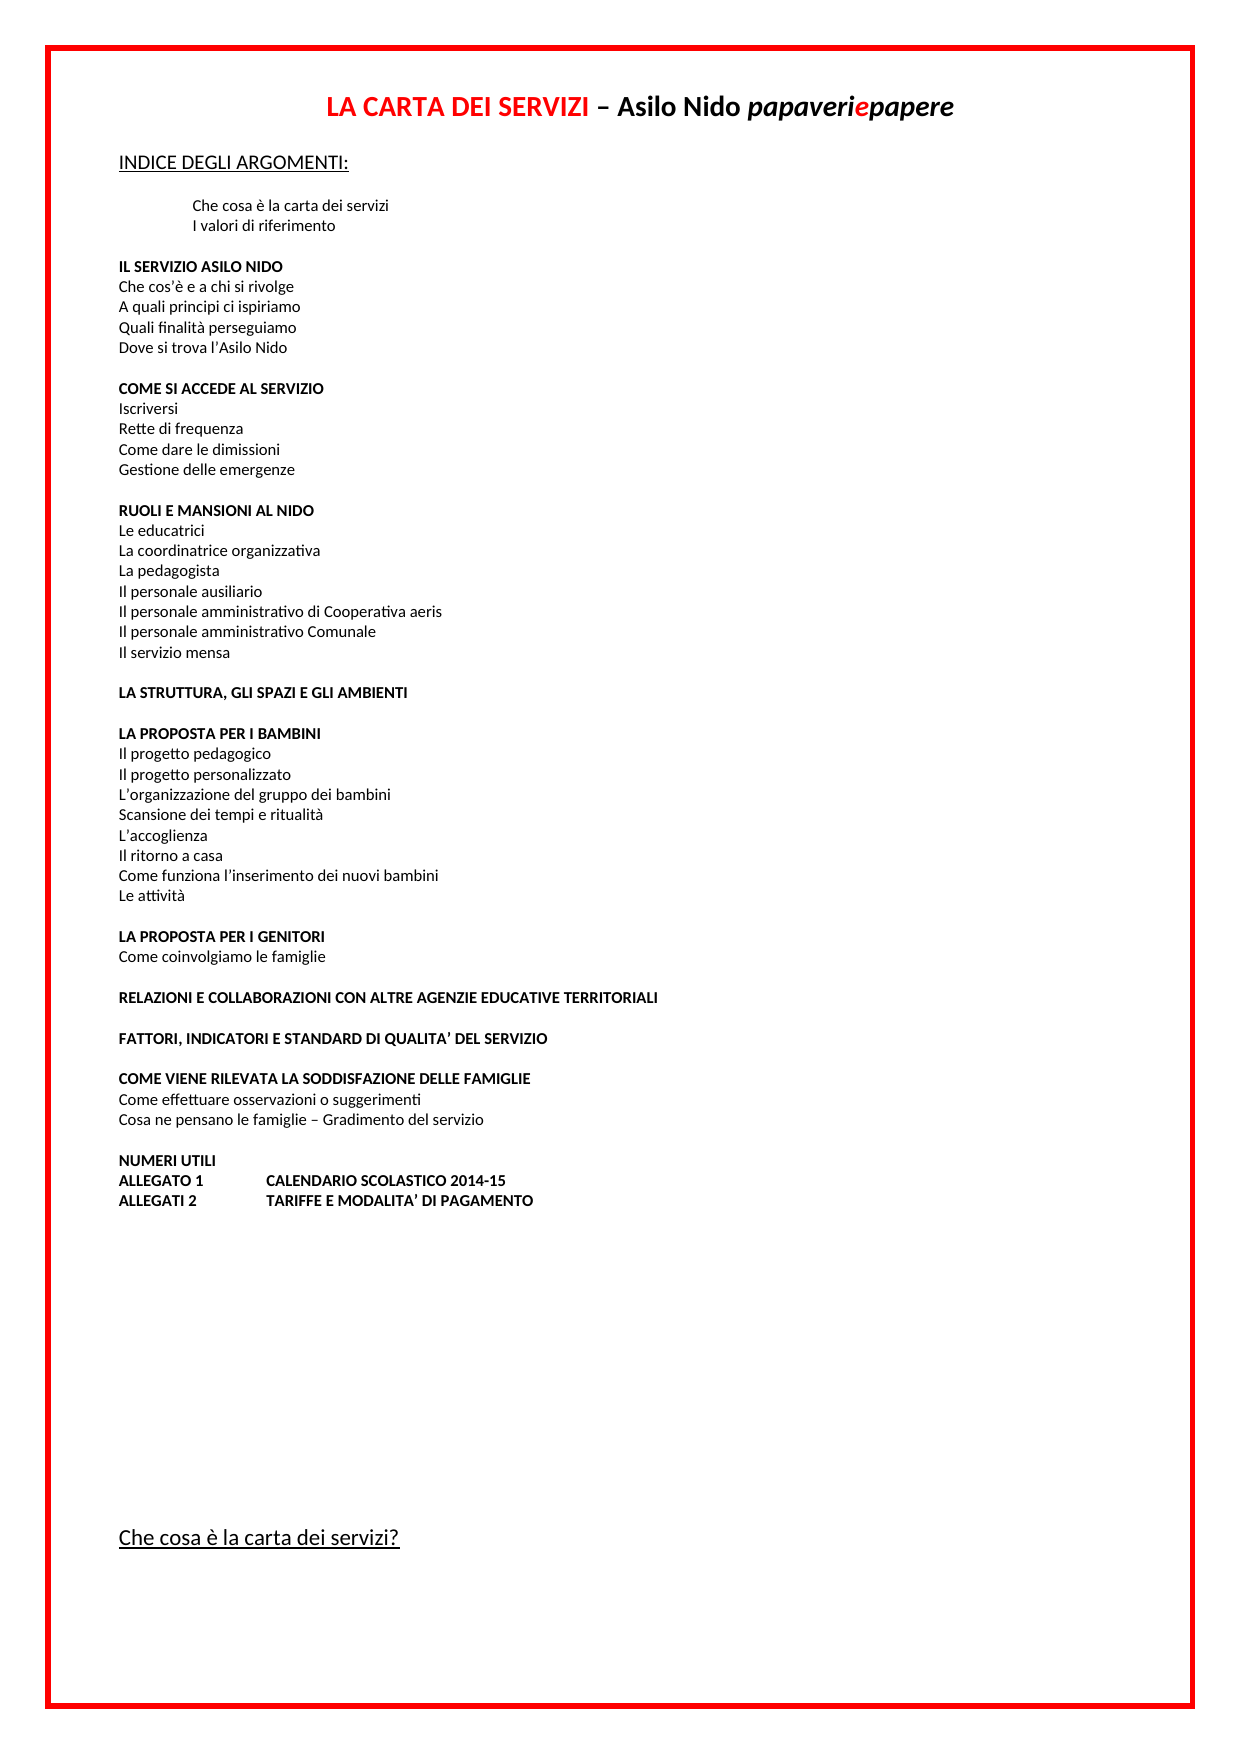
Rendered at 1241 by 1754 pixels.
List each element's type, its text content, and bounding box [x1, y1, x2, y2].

text NUMERI UTILI [119, 1150, 1165, 1170]
text Che cosa è la carta dei servizi? [119, 1523, 1165, 1551]
text RELAZIONI E COLLABORAZIONI CON ALTRE AGENZIE EDUCATIVE TERRITORIALI [119, 987, 1165, 1008]
text IL SERVIZIO ASILO NIDO [119, 256, 1165, 276]
text Cosa ne pensano le famiglie – Gradimento del servizio [119, 1109, 1165, 1129]
text La coordinatrice organizzativa [119, 540, 1165, 561]
text I valori di riferimento [119, 215, 1165, 236]
text Il personale ausiliario [119, 581, 1165, 601]
text Il personale amministrativo Comunale [119, 622, 1165, 642]
text L’accoglienza [119, 825, 1165, 845]
text Come funziona l’inserimento dei nuovi bambini [119, 865, 1165, 886]
text Il ritorno a casa [119, 845, 1165, 865]
text ALLEGATI 2 TARIFFE E MODALITA’ DI PAGAMENTO [119, 1190, 1165, 1211]
text L’organizzazione del gruppo dei bambini [119, 784, 1165, 804]
text Gestione delle emergenze [119, 459, 1165, 479]
text RUOLI E MANSIONI AL NIDO [119, 500, 1165, 520]
text Il progetto pedagogico [119, 743, 1165, 764]
text COME VIENE RILEVATA LA SODDISFAZIONE DELLE FAMIGLIE [119, 1068, 1165, 1089]
text Rette di frequenza [119, 418, 1165, 439]
text La pedagogista [119, 561, 1165, 581]
text LA PROPOSTA PER I GENITORI [119, 926, 1165, 947]
text LA STRUTTURA, GLI SPAZI E GLI AMBIENTI [119, 683, 1165, 703]
text Che cos’è e a chi si rivolge [119, 276, 1165, 297]
text Il personale amministrativo di Cooperativa aeris [119, 601, 1165, 622]
text Le educatrici [119, 520, 1165, 540]
text Come coinvolgiamo le famiglie [119, 947, 1165, 967]
text Le attività [119, 886, 1165, 906]
text Quali finalità perseguiamo [119, 317, 1165, 337]
text Iscriversi [119, 398, 1165, 418]
text Come effettuare osservazioni o suggerimenti [119, 1089, 1165, 1109]
text FATTORI, INDICATORI E STANDARD DI QUALITA’ DEL SERVIZIO [119, 1028, 1165, 1048]
text LA PROPOSTA PER I BAMBINI [119, 723, 1165, 743]
text A quali principi ci ispiriamo [119, 297, 1165, 317]
subtitle LA CARTA DEI SERVIZI – Asilo Nido papaveriepapere [119, 88, 1165, 124]
text ALLEGATO 1 CALENDARIO SCOLASTICO 2014-15 [119, 1170, 1165, 1190]
text COME SI ACCEDE AL SERVIZIO [119, 378, 1165, 398]
text Come dare le dimissioni [119, 439, 1165, 459]
text Il progetto personalizzato [119, 764, 1165, 784]
text Che cosa è la carta dei servizi [119, 195, 1165, 215]
text Dove si trova l’Asilo Nido [119, 337, 1165, 358]
text Scansione dei tempi e ritualità [119, 804, 1165, 825]
text Il servizio mensa [119, 642, 1165, 662]
text INDICE DEGLI ARGOMENTI: [119, 149, 1165, 175]
